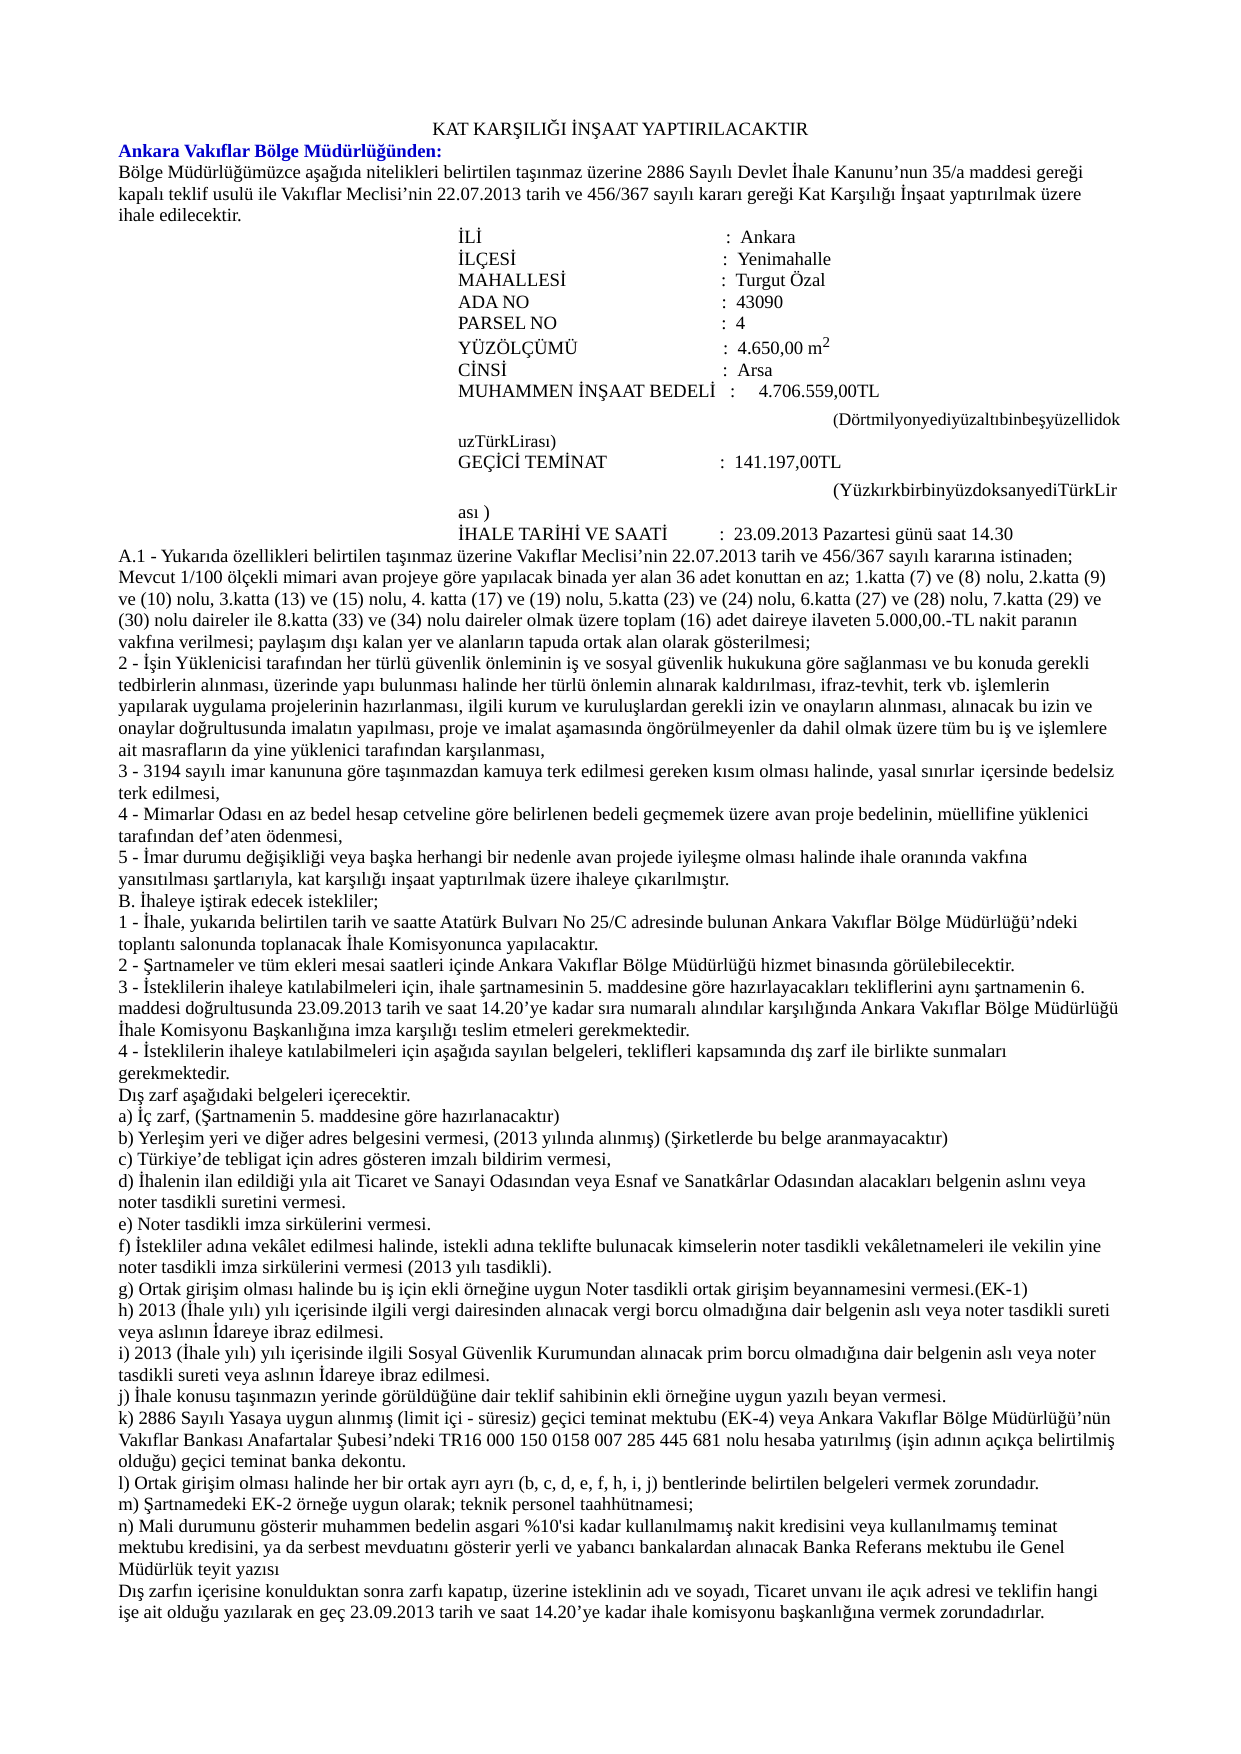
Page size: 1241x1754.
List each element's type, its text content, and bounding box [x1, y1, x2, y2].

text CİNSİ : Arsa [458, 359, 1122, 380]
text a) İç zarf, (Şartnamenin 5. maddesine göre hazırlanacaktır) [118, 1105, 1122, 1127]
text Dış zarfın içerisine konulduktan sonra zarfı kapatıp, üzerine isteklinin adı ve soyadı, Ticaret unvanı ile açık adresi ve teklifin hangi işe ait olduğu yazılarak en geç 23.09.2013 tarih ve saat 14.20’ye kadar ihale komisyonu başkanlığına vermek zorundadırlar. [118, 1579, 1122, 1623]
text KAT KARŞILIĞI İNŞAAT YAPTIRILACAKTIR [118, 118, 1122, 140]
text İHALE TARİHİ VE SAATİ : 23.09.2013 Pazartesi günü saat 14.30 [458, 523, 1122, 544]
text 4 - İsteklilerin ihaleye katılabilmeleri için aşağıda sayılan belgeleri, teklifleri kapsamında dış zarf ile birlikte sunmaları gerekmektedir. [118, 1040, 1122, 1083]
text PARSEL NO : 4 [458, 312, 1122, 334]
text j) İhale konusu taşınmazın yerinde görüldüğüne dair teklif sahibinin ekli örneğine uygun yazılı beyan vermesi. [118, 1385, 1122, 1407]
text n) Mali durumunu gösterir muhammen bedelin asgari %10'si kadar kullanılmamış nakit kredisini veya kullanılmamış teminat mektubu kredisini, ya da serbest mevduatını gösterir yerli ve yabancı bankalardan alınacak Banka Referans mektubu ile Genel Müdürlük teyit yazısı [118, 1515, 1122, 1579]
text g) Ortak girişim olması halinde bu iş için ekli örneğine uygun Noter tasdikli ortak girişim beyannamesini vermesi.(EK-1) [118, 1278, 1122, 1299]
text h) 2013 (İhale yılı) yılı içerisinde ilgili vergi dairesinden alınacak vergi borcu olmadığına dair belgenin aslı veya noter tasdikli sureti veya aslının İdareye ibraz edilmesi. [118, 1299, 1122, 1342]
text MAHALLESİ : Turgut Özal [458, 269, 1122, 291]
text c) Türkiye’de tebligat için adres gösteren imzalı bildirim vermesi, [118, 1148, 1122, 1170]
text 2 - Şartnameler ve tüm ekleri mesai saatleri içinde Ankara Vakıflar Bölge Müdürlüğü hizmet binasında görülebilecektir. [118, 954, 1122, 976]
text e) Noter tasdikli imza sirkülerini vermesi. [118, 1213, 1122, 1234]
text (YüzkırkbirbinyüzdoksanyediTürkLirası ) [458, 473, 1122, 523]
text (DörtmilyonyediyüzaltıbinbeşyüzellidokuzTürkLirası) [458, 402, 1122, 451]
text İLÇESİ : Yenimahalle [458, 247, 1122, 269]
text 5 - İmar durumu değişikliği veya başka herhangi bir nedenle avan projede iyileşme olması halinde ihale oranında vakfına yansıtılması şartlarıyla, kat karşılığı inşaat yaptırılmak üzere ihaleye çıkarılmıştır. [118, 846, 1122, 889]
text Dış zarf aşağıdaki belgeleri içerecektir. [118, 1083, 1122, 1105]
text Bölge Müdürlüğümüzce aşağıda nitelikleri belirtilen taşınmaz üzerine 2886 Sayılı Devlet İhale Kanunu’nun 35/a maddesi gereği kapalı teklif usulü ile Vakıflar Meclisi’nin 22.07.2013 tarih ve 456/367 sayılı kararı gereği Kat Karşılığı İnşaat yaptırılmak üzere ihale edilecektir. [118, 161, 1122, 226]
text 4 - Mimarlar Odası en az bedel hesap cetveline göre belirlenen bedeli geçmemek üzere avan proje bedelinin, müellifine yüklenici tarafından def’aten ödenmesi, [118, 803, 1122, 846]
text d) İhalenin ilan edildiği yıla ait Ticaret ve Sanayi Odasından veya Esnaf ve Sanatkârlar Odasından alacakları belgenin aslını veya noter tasdikli suretini vermesi. [118, 1170, 1122, 1213]
text 1 - İhale, yukarıda belirtilen tarih ve saatte Atatürk Bulvarı No 25/C adresinde bulunan Ankara Vakıflar Bölge Müdürlüğü’ndeki toplantı salonunda toplanacak İhale Komisyonunca yapılacaktır. [118, 911, 1122, 954]
text m) Şartnamedeki EK-2 örneğe uygun olarak; teknik personel taahhütnamesi; [118, 1493, 1122, 1515]
text 3 - 3194 sayılı imar kanununa göre taşınmazdan kamuya terk edilmesi gereken kısım olması halinde, yasal sınırlar içersinde bedelsiz terk edilmesi, [118, 760, 1122, 803]
text B. İhaleye iştirak edecek istekliler; [118, 889, 1122, 911]
text MUHAMMEN İNŞAAT BEDELİ : 4.706.559,00TL [458, 380, 1122, 402]
text İLİ : Ankara [458, 226, 1122, 247]
text 2 - İşin Yüklenicisi tarafından her türlü güvenlik önleminin iş ve sosyal güvenlik hukukuna göre sağlanması ve bu konuda gerekli tedbirlerin alınması, üzerinde yapı bulunması halinde her türlü önlemin alınarak kaldırılması, ifraz-tevhit, terk vb. işlemlerin yapılarak uygulama projelerinin hazırlanması, ilgili kurum ve kuruluşlardan gerekli izin ve onayların alınması, alınacak bu izin ve onaylar doğrultusunda imalatın yapılması, proje ve imalat aşamasında öngörülmeyenler da dahil olmak üzere tüm bu iş ve işlemlere ait masrafların da yine yüklenici tarafından karşılanması, [118, 652, 1122, 760]
text GEÇİCİ TEMİNAT : 141.197,00TL [458, 451, 1122, 473]
text ADA NO : 43090 [458, 291, 1122, 312]
text A.1 - Yukarıda özellikleri belirtilen taşınmaz üzerine Vakıflar Meclisi’nin 22.07.2013 tarih ve 456/367 sayılı kararına istinaden; Mevcut 1/100 ölçekli mimari avan projeye göre yapılacak binada yer alan 36 adet konuttan en az; 1.katta (7) ve (8) nolu, 2.katta (9) ve (10) nolu, 3.katta (13) ve (15) nolu, 4. katta (17) ve (19) nolu, 5.katta (23) ve (24) nolu, 6.katta (27) ve (28) nolu, 7.katta (29) ve (30) nolu daireler ile 8.katta (33) ve (34) nolu daireler olmak üzere toplam (16) adet daireye ilaveten 5.000,00.-TL nakit paranın vakfına verilmesi; paylaşım dışı kalan yer ve alanların tapuda ortak alan olarak gösterilmesi; [118, 544, 1122, 652]
text Ankara Vakıflar Bölge Müdürlüğünden: [118, 140, 1122, 161]
text YÜZÖLÇÜMÜ : 4.650,00 m2 [458, 334, 1122, 359]
text l) Ortak girişim olması halinde her bir ortak ayrı ayrı (b, c, d, e, f, h, i, j) bentlerinde belirtilen belgeleri vermek zorundadır. [118, 1472, 1122, 1493]
text k) 2886 Sayılı Yasaya uygun alınmış (limit içi - süresiz) geçici teminat mektubu (EK-4) veya Ankara Vakıflar Bölge Müdürlüğü’nün Vakıflar Bankası Anafartalar Şubesi’ndeki TR16 000 150 0158 007 285 445 681 nolu hesaba yatırılmış (işin adının açıkça belirtilmiş olduğu) geçici teminat banka dekontu. [118, 1407, 1122, 1472]
text i) 2013 (İhale yılı) yılı içerisinde ilgili Sosyal Güvenlik Kurumundan alınacak prim borcu olmadığına dair belgenin aslı veya noter tasdikli sureti veya aslının İdareye ibraz edilmesi. [118, 1342, 1122, 1385]
text 3 - İsteklilerin ihaleye katılabilmeleri için, ihale şartnamesinin 5. maddesine göre hazırlayacakları tekliflerini aynı şartnamenin 6. maddesi doğrultusunda 23.09.2013 tarih ve saat 14.20’ye kadar sıra numaralı alındılar karşılığında Ankara Vakıflar Bölge Müdürlüğü İhale Komisyonu Başkanlığına imza karşılığı teslim etmeleri gerekmektedir. [118, 976, 1122, 1040]
text f) İstekliler adına vekâlet edilmesi halinde, istekli adına teklifte bulunacak kimselerin noter tasdikli vekâletnameleri ile vekilin yine noter tasdikli imza sirkülerini vermesi (2013 yılı tasdikli). [118, 1234, 1122, 1278]
text b) Yerleşim yeri ve diğer adres belgesini vermesi, (2013 yılında alınmış) (Şirketlerde bu belge aranmayacaktır) [118, 1127, 1122, 1148]
